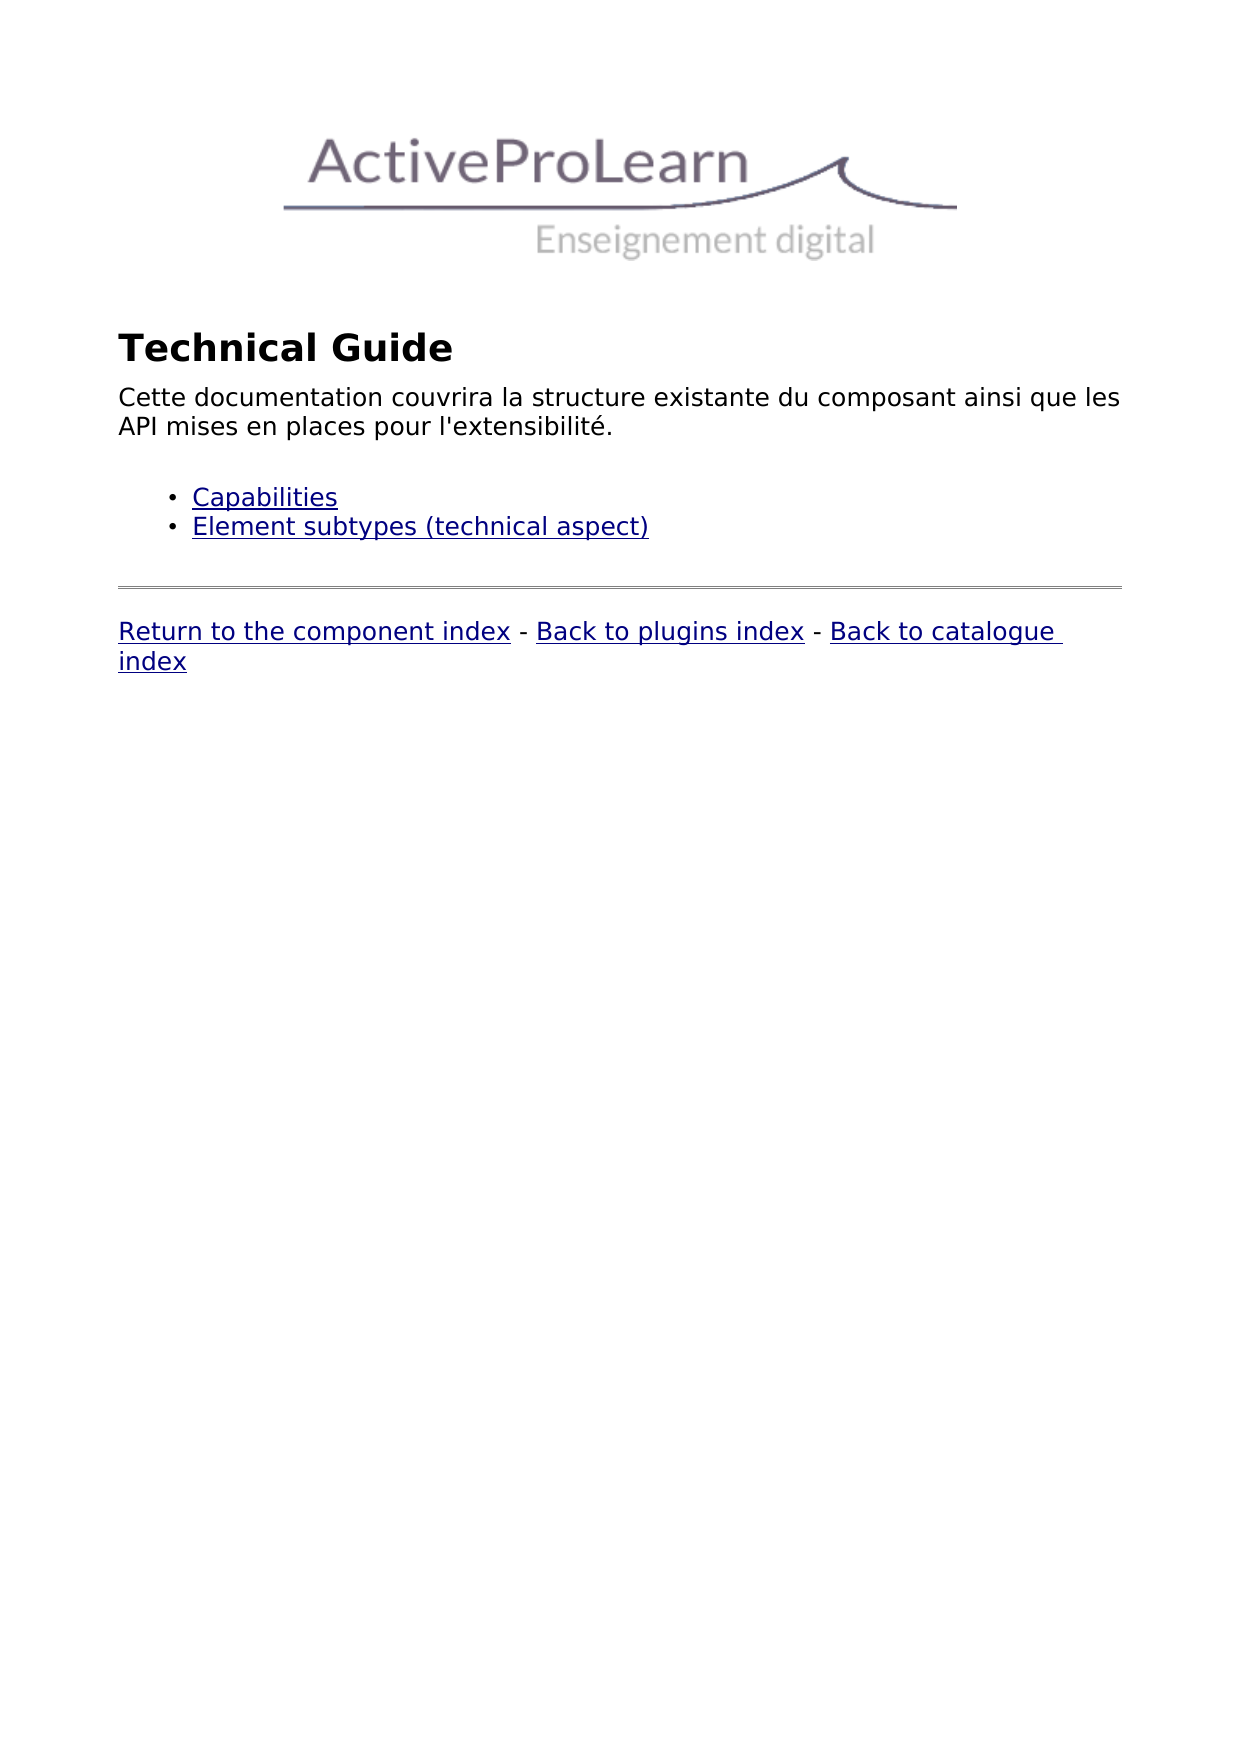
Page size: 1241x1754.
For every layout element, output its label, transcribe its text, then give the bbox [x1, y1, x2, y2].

text Return to the component index - Back to plugins index - Back to catalogue index [118, 618, 1122, 676]
subtitle Technical Guide [118, 327, 1122, 371]
list Element subtypes (technical aspect) [177, 513, 1122, 542]
list Capabilities [177, 483, 1122, 513]
text Cette documentation couvrira la structure existante du composant ainsi que les API mises en places pour l'extensibilité. [118, 383, 1122, 441]
picture [283, 118, 957, 261]
